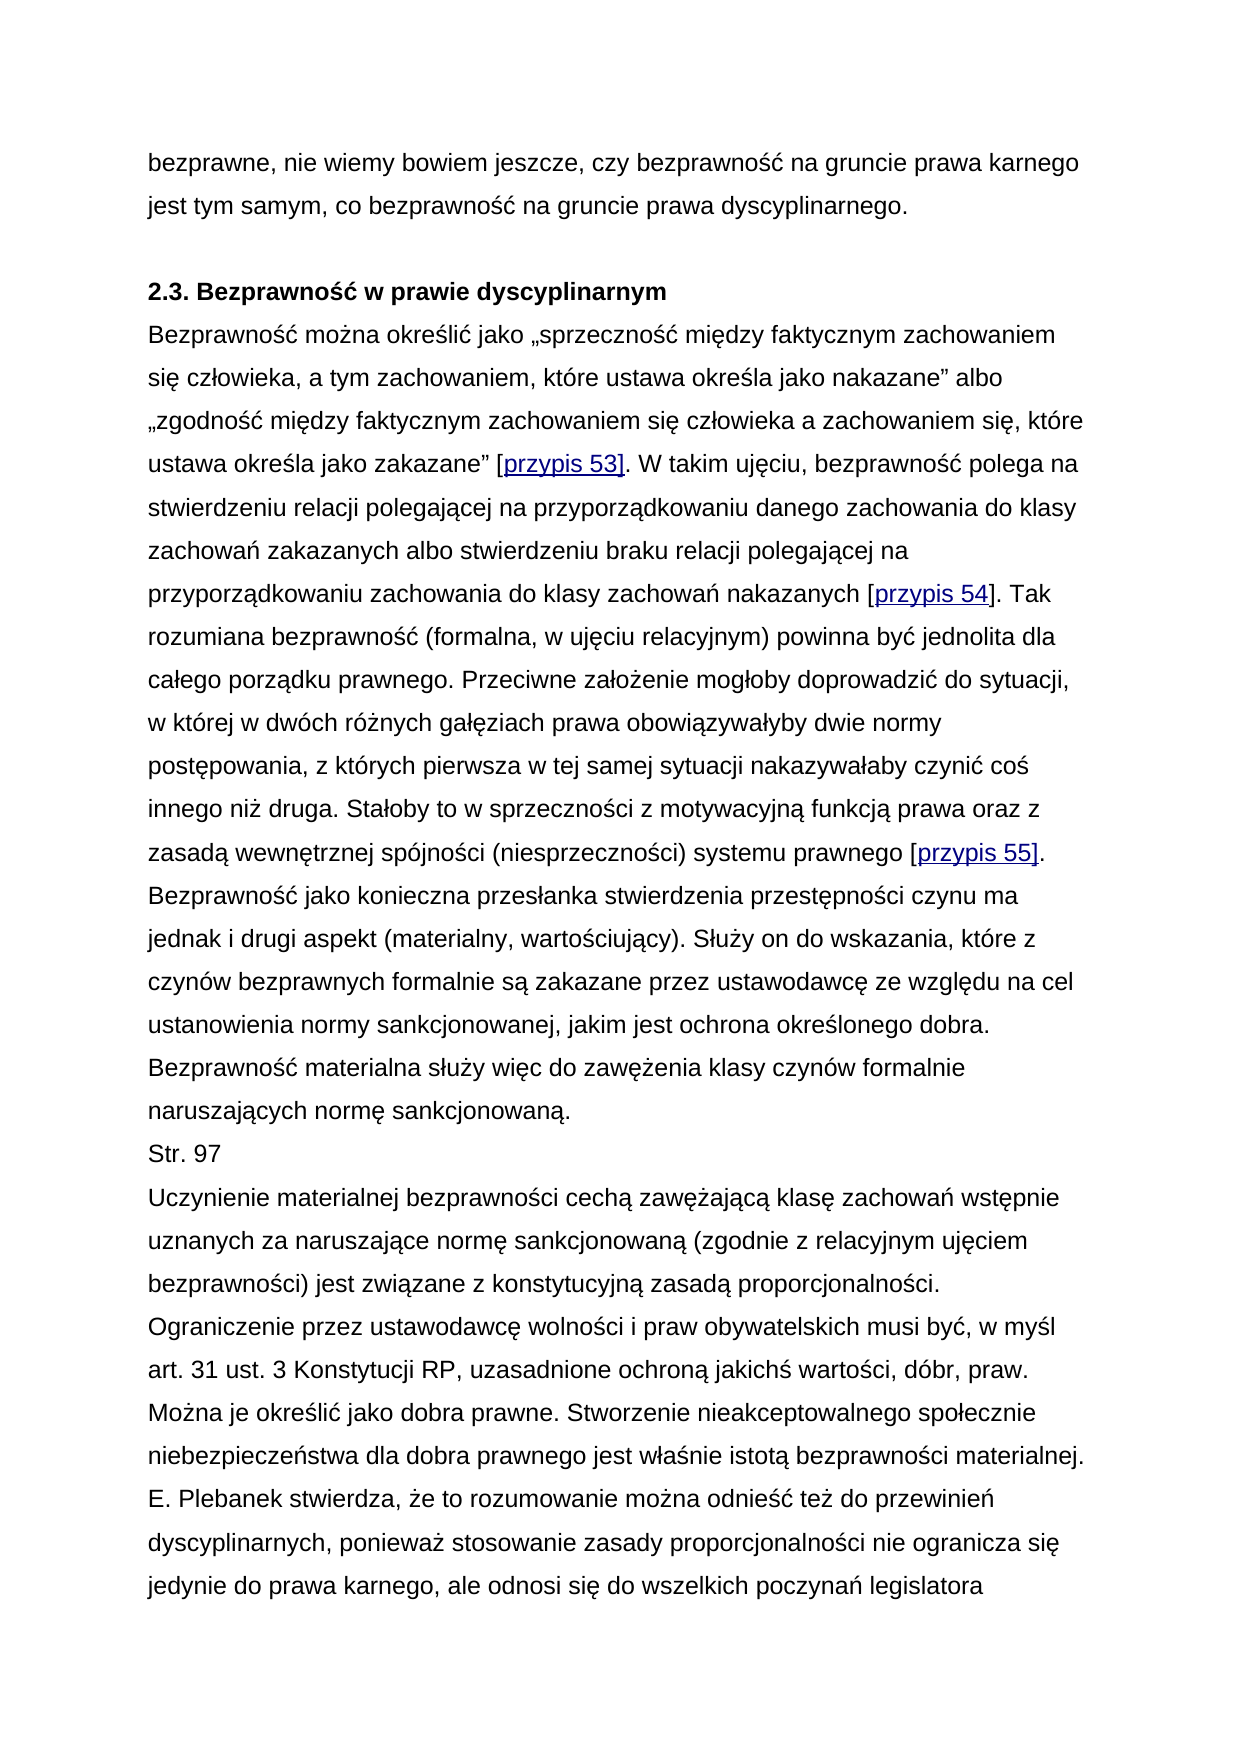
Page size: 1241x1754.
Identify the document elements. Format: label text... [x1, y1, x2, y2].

text Bezprawność jako konieczna przesłanka stwierdzenia przestępności czynu ma jednak i drugi aspekt (materialny, wartościujący). Służy on do wskazania, które z czynów bezprawnych formalnie są zakazane przez ustawodawcę ze względu na cel ustanowienia normy sankcjonowanej, jakim jest ochrona określonego dobra. Bezprawność materialna służy więc do zawężenia klasy czynów formalnie naruszających normę sankcjonowaną. [148, 881, 1093, 1125]
text Str. 97 [148, 1139, 1093, 1168]
subtitle 2.3. Bezprawność w prawie dyscyplinarnym [148, 277, 1093, 306]
text Bezprawność można określić jako „sprzeczność między faktycznym zachowaniem się człowieka, a tym zachowaniem, które ustawa określa jako nakazane” albo „zgodność między faktycznym zachowaniem się człowieka a zachowaniem się, które ustawa określa jako zakazane” [przypis 53]. W takim ujęciu, bezprawność polega na stwierdzeniu relacji polegającej na przyporządkowaniu danego zachowania do klasy zachowań zakazanych albo stwierdzeniu braku relacji polegającej na przyporządkowaniu zachowania do klasy zachowań nakazanych [przypis 54]. Tak rozumiana bezprawność (formalna, w ujęciu relacyjnym) powinna być jednolita dla całego porządku prawnego. Przeciwne założenie mogłoby doprowadzić do sytuacji, w której w dwóch różnych gałęziach prawa obowiązywałyby dwie normy postępowania, z których pierwsza w tej samej sytuacji nakazywałaby czynić coś innego niż druga. Stałoby to w sprzeczności z motywacyjną funkcją prawa oraz z zasadą wewnętrznej spójności (niesprzeczności) systemu prawnego [przypis 55]. [148, 320, 1093, 866]
text bezprawne, nie wiemy bowiem jeszcze, czy bezprawność na gruncie prawa karnego jest tym samym, co bezprawność na gruncie prawa dyscyplinarnego. [148, 148, 1093, 219]
text Uczynienie materialnej bezprawności cechą zawężającą klasę zachowań wstępnie uznanych za naruszające normę sankcjonowaną (zgodnie z relacyjnym ujęciem bezprawności) jest związane z konstytucyjną zasadą proporcjonalności. Ograniczenie przez ustawodawcę wolności i praw obywatelskich musi być, w myśl art. 31 ust. 3 Konstytucji RP, uzasadnione ochroną jakichś wartości, dóbr, praw. Można je określić jako dobra prawne. Stworzenie nieakceptowalnego społecznie niebezpieczeństwa dla dobra prawnego jest właśnie istotą bezprawności materialnej. E. Plebanek stwierdza, że to rozumowanie można odnieść też do przewinień dyscyplinarnych, ponieważ stosowanie zasady proporcjonalności nie ogranicza się jedynie do prawa karnego, ale odnosi się do wszelkich poczynań legislatora [148, 1183, 1093, 1599]
